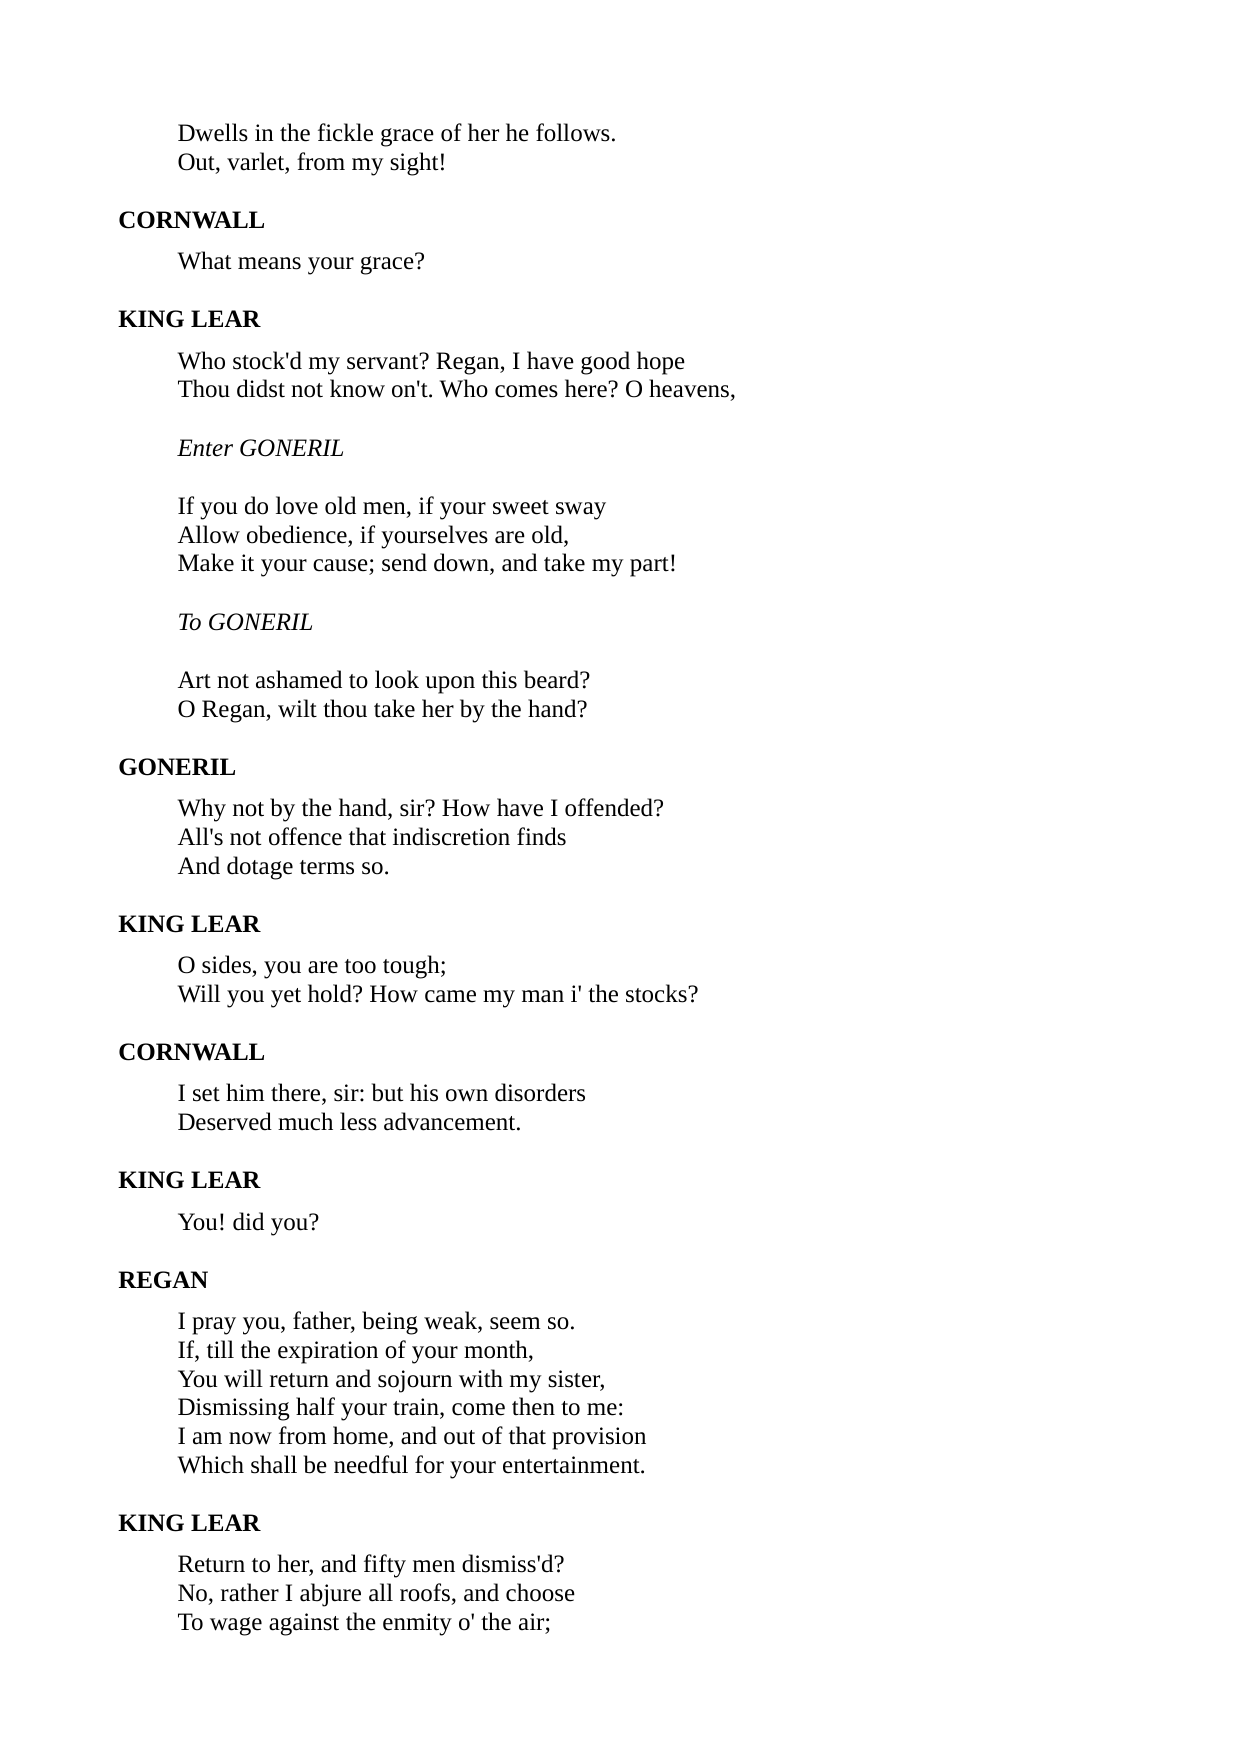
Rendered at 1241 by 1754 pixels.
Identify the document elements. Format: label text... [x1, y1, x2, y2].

text To GONERIL [177, 607, 1063, 636]
text KING LEAR [118, 909, 1122, 938]
text I pray you, father, being weak, seem so. If, till the expiration of your month, You will return and sojourn with my sister, Dismissing half your train, come then to me: I am now from home, and out of that provision Which shall be needful for your entertainment. [177, 1306, 1063, 1479]
text KING LEAR [118, 1508, 1122, 1537]
text GONERIL [118, 752, 1122, 781]
text Who stock'd my servant? Regan, I have good hope Thou didst not know on't. Who comes here? O heavens, [177, 346, 1063, 403]
text O sides, you are too tough; Will you yet hold? How came my man i' the stocks? [177, 950, 1063, 1008]
text You! did you? [177, 1207, 1063, 1235]
text KING LEAR [118, 1165, 1122, 1194]
text Why not by the hand, sir? How have I offended? All's not offence that indiscretion finds And dotage terms so. [177, 793, 1063, 879]
text CORNWALL [118, 205, 1122, 234]
text If you do love old men, if your sweet sway Allow obedience, if yourselves are old, Make it your cause; send down, and take my part! [177, 491, 1063, 577]
text What means your grace? [177, 246, 1063, 275]
text I set him there, sir: but his own disorders Deserved much less advancement. [177, 1078, 1063, 1136]
text Return to her, and fifty men dismiss'd? No, rather I abjure all roofs, and choose To wage against the enmity o' the air; [177, 1549, 1063, 1636]
text Art not ashamed to look upon this beard? O Regan, wilt thou take her by the hand? [177, 665, 1063, 722]
text REGAN [118, 1265, 1122, 1294]
text Enter GONERIL [177, 433, 1063, 462]
text KING LEAR [118, 304, 1122, 333]
text Dwells in the fickle grace of her he follows. Out, varlet, from my sight! [177, 118, 1063, 176]
text CORNWALL [118, 1037, 1122, 1066]
